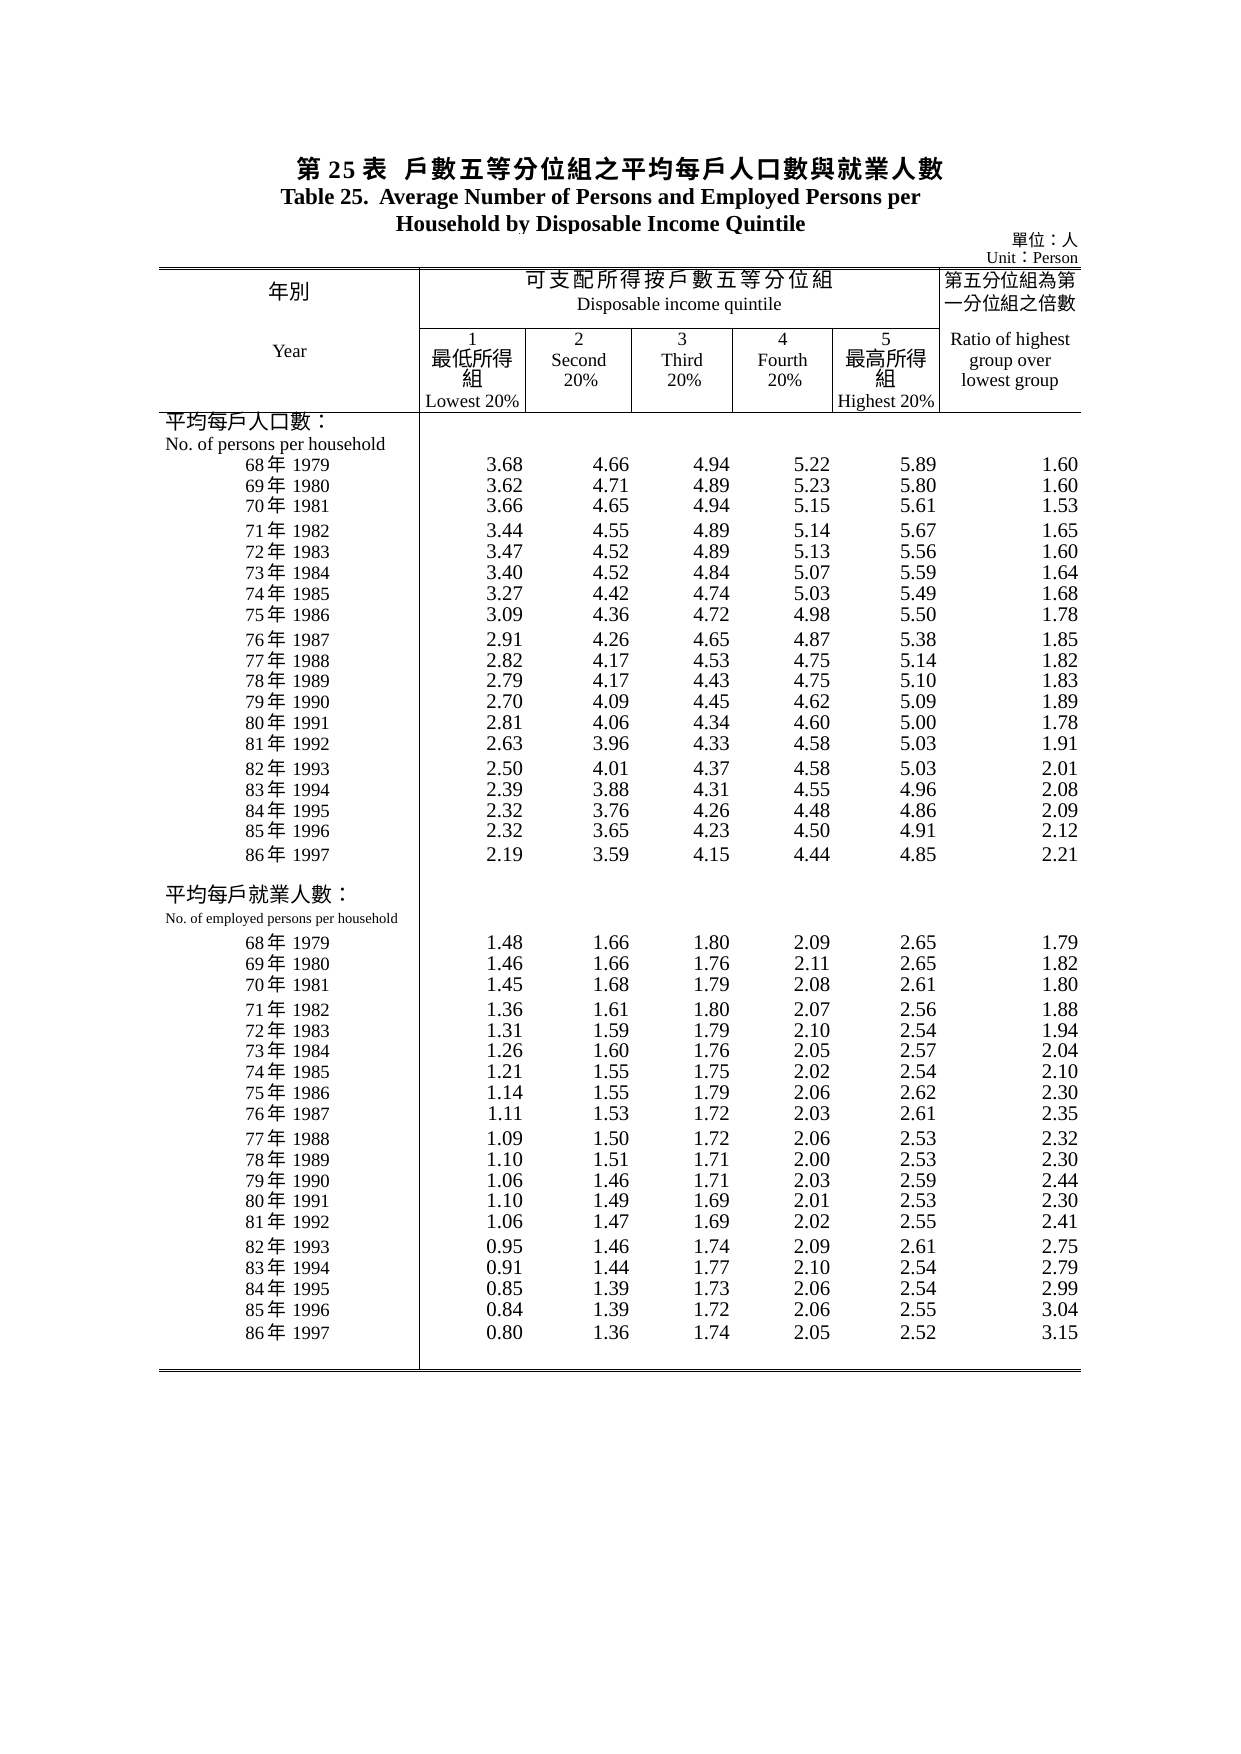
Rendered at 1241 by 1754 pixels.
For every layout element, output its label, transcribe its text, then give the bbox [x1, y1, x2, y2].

table_cell 1979 [289, 933, 419, 954]
table_cell 1.55 [526, 1062, 632, 1083]
table_cell 3.88 [526, 780, 632, 800]
table_cell 0.95 [420, 1237, 526, 1258]
table_cell [526, 865, 632, 886]
table_cell 4.55 [526, 521, 632, 542]
table_cell 73年 [159, 563, 289, 584]
table_cell 2.12 [939, 821, 1081, 842]
table_cell 5.07 [732, 563, 833, 584]
table_cell 1.88 [939, 1000, 1081, 1020]
table_cell 3.15 [939, 1323, 1081, 1344]
table_cell 1.82 [939, 650, 1081, 671]
table_cell 2.09 [732, 1237, 833, 1258]
table_cell 2.03 [732, 1170, 833, 1191]
table_cell 4.42 [526, 584, 632, 604]
table_cell 1982 [289, 521, 419, 542]
table_cell 2.01 [732, 1191, 833, 1212]
table_cell 1.60 [939, 455, 1081, 475]
table_cell 3.59 [526, 844, 632, 865]
table_cell 1.50 [526, 1129, 632, 1149]
table_cell 1.60 [939, 475, 1081, 496]
table_cell 70年 [159, 975, 289, 999]
table_cell 5.03 [833, 734, 939, 759]
table_cell 4.06 [526, 713, 632, 734]
table_cell 4.86 [833, 800, 939, 821]
table_cell 1993 [289, 1237, 419, 1258]
table_cell 1980 [289, 954, 419, 974]
table_cell 1.76 [632, 1041, 732, 1062]
table_cell 4.65 [526, 496, 632, 521]
table_cell 0.91 [420, 1258, 526, 1279]
table_cell 4.09 [526, 692, 632, 713]
table_cell 1.69 [632, 1191, 732, 1212]
table_cell 1.80 [939, 975, 1081, 999]
table_cell 2.54 [833, 1258, 939, 1279]
table_cell 77年 [159, 1129, 289, 1149]
table_cell 1.72 [632, 1129, 732, 1149]
table_cell 1.21 [420, 1062, 526, 1083]
table_cell 68年 [159, 933, 289, 954]
table_cell 4.65 [632, 630, 732, 650]
table_cell 2.81 [420, 713, 526, 734]
table_cell 73年 [159, 1041, 289, 1062]
table_cell 1.74 [632, 1323, 732, 1344]
table_cell 1991 [289, 1191, 419, 1212]
table_cell 2.41 [939, 1212, 1081, 1237]
table_cell 4.71 [526, 475, 632, 496]
table_cell [420, 886, 526, 933]
table_cell 81年 [159, 734, 289, 759]
table_cell 平均每戶就業人數： No. of employed persons per household [159, 886, 419, 933]
table_cell 71年 [159, 521, 289, 542]
table_cell 0.85 [420, 1279, 526, 1299]
table_cell 第五分位組為第一分位組之倍數 [940, 270, 1081, 327]
table_cell 2.61 [833, 1237, 939, 1258]
table_cell 1.14 [420, 1083, 526, 1104]
table_cell 2.06 [732, 1083, 833, 1104]
table_cell 1.94 [939, 1020, 1081, 1041]
table_cell 2.53 [833, 1129, 939, 1149]
table_cell [526, 1344, 632, 1364]
table_cell 1.66 [526, 954, 632, 974]
table_cell 1988 [289, 1129, 419, 1149]
table_cell 5.50 [833, 605, 939, 629]
table_cell 1.66 [526, 933, 632, 954]
table_cell 1.53 [939, 496, 1081, 521]
table_cell 86年 [159, 844, 289, 865]
table_cell 1.76 [632, 954, 732, 974]
table_cell 2.54 [833, 1062, 939, 1083]
table_cell [939, 865, 1081, 886]
table_cell 1.85 [939, 630, 1081, 650]
table_cell 1.73 [632, 1279, 732, 1299]
table_cell 79年 [159, 1170, 289, 1191]
table_cell 3.62 [420, 475, 526, 496]
table_cell 1.36 [526, 1323, 632, 1344]
table_cell 2.10 [732, 1020, 833, 1041]
table_cell 85年 [159, 1300, 289, 1320]
table_cell 80年 [159, 713, 289, 734]
table_cell 1.26 [420, 1041, 526, 1062]
table_cell 1993 [289, 759, 419, 779]
table_cell 3.40 [420, 563, 526, 584]
table_cell 1.69 [632, 1212, 732, 1237]
table_cell 單位：人 [159, 233, 1081, 250]
table_cell Ratio of highest group over lowest group [940, 328, 1081, 412]
table_cell 1995 [289, 1279, 419, 1299]
table_cell 1.91 [939, 734, 1081, 759]
table_cell 4.62 [732, 692, 833, 713]
table_cell 1992 [289, 1212, 419, 1237]
table_cell 2.79 [939, 1258, 1081, 1279]
table_cell [732, 886, 833, 933]
table_cell 4.72 [632, 605, 732, 629]
table_cell 1.61 [526, 1000, 632, 1020]
table_cell 5.49 [833, 584, 939, 604]
table_cell 76年 [159, 1104, 289, 1129]
table_cell 2.01 [939, 759, 1081, 779]
table_cell Unit：Person [159, 250, 1081, 267]
table_cell [632, 1344, 732, 1364]
table_cell 1.79 [632, 975, 732, 999]
table_cell 75年 [159, 1083, 289, 1104]
table_cell 2.91 [420, 630, 526, 650]
table_cell 4.85 [833, 844, 939, 865]
table_cell 5.61 [833, 496, 939, 521]
table_cell 1.39 [526, 1300, 632, 1320]
table_cell [632, 886, 732, 933]
table_cell 2.11 [732, 954, 833, 974]
table_cell 2.09 [939, 800, 1081, 821]
table_cell 1983 [289, 542, 419, 563]
table_cell 2.04 [939, 1041, 1081, 1062]
table_cell 4.58 [732, 759, 833, 779]
table_cell 3.65 [526, 821, 632, 842]
table_cell 平均每戶人口數： No. of persons per household [159, 413, 419, 454]
table_cell 3.27 [420, 584, 526, 604]
table_cell 5.14 [833, 650, 939, 671]
table_cell 1986 [289, 605, 419, 629]
table_cell 5.15 [732, 496, 833, 521]
table_cell 2.05 [732, 1041, 833, 1062]
table_cell 4 Fourth 20% [733, 329, 832, 412]
table_cell 1.39 [526, 1279, 632, 1299]
table_cell 2 Second 20% [526, 329, 631, 412]
table_cell 2.61 [833, 975, 939, 999]
table_cell 1.46 [526, 1237, 632, 1258]
table_cell 5.80 [833, 475, 939, 496]
table_cell 1984 [289, 563, 419, 584]
table_cell 2.63 [420, 734, 526, 759]
table_cell 4.89 [632, 542, 732, 563]
table_cell 1.78 [939, 713, 1081, 734]
table_cell 2.32 [420, 821, 526, 842]
table_cell [526, 1365, 632, 1369]
table_cell 2.08 [732, 975, 833, 999]
table_cell 1.82 [939, 954, 1081, 974]
table_cell 1.72 [632, 1300, 732, 1320]
table_cell 2.07 [732, 1000, 833, 1020]
table_cell [833, 413, 939, 454]
table_cell 5.59 [833, 563, 939, 584]
table_cell 4.84 [632, 563, 732, 584]
table_cell 1.48 [420, 933, 526, 954]
table_cell [420, 1365, 526, 1369]
table_cell [732, 1365, 833, 1369]
table_cell 1.45 [420, 975, 526, 999]
table_cell 1.06 [420, 1170, 526, 1191]
table_cell 83年 [159, 780, 289, 800]
table_cell [420, 1344, 526, 1364]
table_cell 1 最低所得組 Lowest 20% [420, 329, 525, 412]
table_cell 5.13 [732, 542, 833, 563]
table_cell 2.39 [420, 780, 526, 800]
table_cell 2.03 [732, 1104, 833, 1129]
table_cell 1.60 [526, 1041, 632, 1062]
table_cell 2.06 [732, 1300, 833, 1320]
table_cell 76年 [159, 630, 289, 650]
table_cell 69年 [159, 954, 289, 974]
table_cell 69年 [159, 475, 289, 496]
table_cell 83年 [159, 1258, 289, 1279]
table_cell 5.56 [833, 542, 939, 563]
table_cell 4.17 [526, 650, 632, 671]
table_cell 4.52 [526, 563, 632, 584]
table_cell 5.89 [833, 455, 939, 475]
table_cell 2.05 [732, 1323, 833, 1344]
table_cell [939, 413, 1081, 454]
table_cell 2.06 [732, 1129, 833, 1149]
table_cell 5.10 [833, 671, 939, 692]
table_cell 2.99 [939, 1279, 1081, 1299]
table_cell 1.46 [526, 1170, 632, 1191]
table_cell 78年 [159, 671, 289, 692]
table_cell 79年 [159, 692, 289, 713]
table_cell 5.23 [732, 475, 833, 496]
table_cell 4.89 [632, 521, 732, 542]
table_cell 4.33 [632, 734, 732, 759]
table_cell [289, 1344, 419, 1364]
table_cell 1996 [289, 1300, 419, 1320]
table_cell 2.56 [833, 1000, 939, 1020]
table_cell [159, 1344, 289, 1364]
table_cell 5.03 [833, 759, 939, 779]
table_cell 5.03 [732, 584, 833, 604]
table_cell 1.06 [420, 1212, 526, 1237]
table_cell 2.21 [939, 844, 1081, 865]
table_cell 1979 [289, 455, 419, 475]
table_cell [833, 886, 939, 933]
table_cell [289, 1365, 419, 1369]
table_cell 可支配所得按戶數五等分位組 Disposable income quintile [420, 270, 939, 327]
table_cell 2.55 [833, 1212, 939, 1237]
table_cell 1987 [289, 630, 419, 650]
table_cell 5.22 [732, 455, 833, 475]
table_cell 1986 [289, 1083, 419, 1104]
table_cell 1.89 [939, 692, 1081, 713]
table_cell 4.58 [732, 734, 833, 759]
table_cell 2.53 [833, 1150, 939, 1170]
table_cell 84年 [159, 800, 289, 821]
table_cell 4.17 [526, 671, 632, 692]
table_cell 年別 [159, 270, 419, 327]
table_cell 2.65 [833, 954, 939, 974]
table_cell 2.19 [420, 844, 526, 865]
table_cell [632, 1365, 732, 1369]
table_cell 86年 [159, 1323, 289, 1344]
table_cell 2.30 [939, 1150, 1081, 1170]
table_cell 1994 [289, 780, 419, 800]
table_cell 1.71 [632, 1170, 732, 1191]
table_cell [420, 413, 526, 454]
table_cell [632, 413, 732, 454]
table_cell 4.55 [732, 780, 833, 800]
table_cell 75年 [159, 605, 289, 629]
table_cell 2.75 [939, 1237, 1081, 1258]
table_cell 4.53 [632, 650, 732, 671]
table_cell 1.74 [632, 1237, 732, 1258]
table_cell 1.11 [420, 1104, 526, 1129]
table_cell 1.59 [526, 1020, 632, 1041]
table_cell 68年 [159, 455, 289, 475]
table_cell 77年 [159, 650, 289, 671]
table_cell 5.09 [833, 692, 939, 713]
table_cell 1983 [289, 1020, 419, 1041]
table_cell 2.32 [420, 800, 526, 821]
table_cell 1985 [289, 1062, 419, 1083]
table_cell 1988 [289, 650, 419, 671]
table_cell 1.65 [939, 521, 1081, 542]
table_cell 1.68 [939, 584, 1081, 604]
table_cell 1992 [289, 734, 419, 759]
table_cell 4.44 [732, 844, 833, 865]
table_cell 3.96 [526, 734, 632, 759]
table_cell 4.94 [632, 496, 732, 521]
table_cell 1989 [289, 671, 419, 692]
table_cell 4.52 [526, 542, 632, 563]
table_cell 3.09 [420, 605, 526, 629]
table_cell 4.01 [526, 759, 632, 779]
table_cell 2.62 [833, 1083, 939, 1104]
table_cell 1981 [289, 975, 419, 999]
table_cell 1990 [289, 692, 419, 713]
table_cell 2.08 [939, 780, 1081, 800]
table_cell 1.75 [632, 1062, 732, 1083]
table_cell 1.55 [526, 1083, 632, 1104]
table_cell [732, 413, 833, 454]
table_cell 5.67 [833, 521, 939, 542]
table_cell 4.45 [632, 692, 732, 713]
table_cell 2.00 [732, 1150, 833, 1170]
table_cell 72年 [159, 542, 289, 563]
table_cell 4.66 [526, 455, 632, 475]
table_cell 4.91 [833, 821, 939, 842]
table_cell 1.44 [526, 1258, 632, 1279]
table_cell 1.80 [632, 933, 732, 954]
table_cell 74年 [159, 584, 289, 604]
table_cell 2.59 [833, 1170, 939, 1191]
table_cell 1.60 [939, 542, 1081, 563]
table_cell 1.46 [420, 954, 526, 974]
table_cell [833, 1344, 939, 1364]
table_cell 4.96 [833, 780, 939, 800]
table_cell 2.61 [833, 1104, 939, 1129]
table_cell 2.09 [732, 933, 833, 954]
table_cell 4.26 [632, 800, 732, 821]
table_cell 1987 [289, 1104, 419, 1129]
table_cell 4.36 [526, 605, 632, 629]
table_cell 81年 [159, 1212, 289, 1237]
table_cell 1990 [289, 1170, 419, 1191]
table_cell 2.35 [939, 1104, 1081, 1129]
table_cell 3.76 [526, 800, 632, 821]
table_cell 3 Third 20% [632, 329, 732, 412]
table_cell 1.49 [526, 1191, 632, 1212]
table_cell 1.80 [632, 1000, 732, 1020]
table_cell 2.55 [833, 1300, 939, 1320]
table_cell 70年 [159, 496, 289, 521]
table_cell 3.66 [420, 496, 526, 521]
table_cell 1981 [289, 496, 419, 521]
table_cell 4.50 [732, 821, 833, 842]
table_cell 1.83 [939, 671, 1081, 692]
table_cell 1.53 [526, 1104, 632, 1129]
table_cell 4.94 [632, 455, 732, 475]
table_cell 1982 [289, 1000, 419, 1020]
table_cell 1995 [289, 800, 419, 821]
table_cell 3.68 [420, 455, 526, 475]
table_cell 1.51 [526, 1150, 632, 1170]
table_cell 2.53 [833, 1191, 939, 1212]
table_cell Table 25. Average Number of Persons and Employed Persons per Household by Disposable Income Quintile [159, 183, 1081, 233]
table_cell 1991 [289, 713, 419, 734]
table_cell 3.44 [420, 521, 526, 542]
table_cell 4.34 [632, 713, 732, 734]
table_cell [632, 865, 732, 886]
table_cell 3.47 [420, 542, 526, 563]
table_cell 5 最高所得組 Highest 20% [833, 329, 939, 412]
table_cell 2.02 [732, 1062, 833, 1083]
table_cell [939, 1365, 1081, 1369]
table_cell 2.65 [833, 933, 939, 954]
table_cell [732, 1344, 833, 1364]
table_cell 1.10 [420, 1150, 526, 1170]
table_cell Year [159, 328, 419, 412]
table_cell 72年 [159, 1020, 289, 1041]
table_cell 2.02 [732, 1212, 833, 1237]
table_cell 1989 [289, 1150, 419, 1170]
table_cell 82年 [159, 1237, 289, 1258]
table_cell 1.72 [632, 1104, 732, 1129]
table_cell 74年 [159, 1062, 289, 1083]
table_cell 2.54 [833, 1020, 939, 1041]
table_cell 1.71 [632, 1150, 732, 1170]
table_cell [526, 886, 632, 933]
table_cell [939, 1344, 1081, 1364]
table_cell 1.10 [420, 1191, 526, 1212]
table_cell 2.50 [420, 759, 526, 779]
table_cell 1.31 [420, 1020, 526, 1041]
table_cell 4.31 [632, 780, 732, 800]
table_cell 4.23 [632, 821, 732, 842]
table_cell 82年 [159, 759, 289, 779]
table_cell 2.52 [833, 1323, 939, 1344]
table_cell 1.64 [939, 563, 1081, 584]
table_cell 4.87 [732, 630, 833, 650]
table_cell [732, 865, 833, 886]
table_cell 1996 [289, 821, 419, 842]
table_cell [420, 865, 526, 886]
table_cell 84年 [159, 1279, 289, 1299]
table_cell 1.47 [526, 1212, 632, 1237]
table_cell 2.79 [420, 671, 526, 692]
table_cell 1994 [289, 1258, 419, 1279]
table_cell 0.84 [420, 1300, 526, 1320]
table_cell 2.06 [732, 1279, 833, 1299]
table_cell 4.48 [732, 800, 833, 821]
table_cell 2.32 [939, 1129, 1081, 1149]
table_cell 85年 [159, 821, 289, 842]
table_cell [159, 1365, 289, 1369]
table_cell 1.09 [420, 1129, 526, 1149]
table_cell 1.79 [939, 933, 1081, 954]
table_cell [159, 865, 289, 886]
table_cell [833, 1365, 939, 1369]
table_cell 1.68 [526, 975, 632, 999]
table_cell 71年 [159, 1000, 289, 1020]
table_cell 1.79 [632, 1020, 732, 1041]
table_cell 2.82 [420, 650, 526, 671]
table_cell 5.14 [732, 521, 833, 542]
table_cell [289, 865, 419, 886]
table_cell 2.30 [939, 1191, 1081, 1212]
table_cell 4.43 [632, 671, 732, 692]
table_cell 2.54 [833, 1279, 939, 1299]
table_cell 1980 [289, 475, 419, 496]
table_cell 1.78 [939, 605, 1081, 629]
table_cell 2.10 [939, 1062, 1081, 1083]
table_cell 1.79 [632, 1083, 732, 1104]
table_cell 2.44 [939, 1170, 1081, 1191]
table_cell 4.60 [732, 713, 833, 734]
table_cell [526, 413, 632, 454]
table_cell 4.37 [632, 759, 732, 779]
table_cell 0.80 [420, 1323, 526, 1344]
table_header 第25表 戶數五等分位組之平均每戶人口數與就業人數 [159, 150, 1081, 183]
table_cell 1985 [289, 584, 419, 604]
table_cell 1997 [289, 1323, 419, 1344]
table_cell 78年 [159, 1150, 289, 1170]
table_cell 1.77 [632, 1258, 732, 1279]
table_cell 1.36 [420, 1000, 526, 1020]
table_cell 2.57 [833, 1041, 939, 1062]
table_cell 4.15 [632, 844, 732, 865]
table_cell 4.89 [632, 475, 732, 496]
table_cell 5.00 [833, 713, 939, 734]
table_cell 1984 [289, 1041, 419, 1062]
table_cell 4.98 [732, 605, 833, 629]
table_cell 2.30 [939, 1083, 1081, 1104]
table_cell 4.75 [732, 650, 833, 671]
table_cell 2.10 [732, 1258, 833, 1279]
table_cell 5.38 [833, 630, 939, 650]
table_cell 4.26 [526, 630, 632, 650]
table_cell [939, 886, 1081, 933]
table_cell 2.70 [420, 692, 526, 713]
table_cell 4.75 [732, 671, 833, 692]
table_cell 80年 [159, 1191, 289, 1212]
table_cell 1997 [289, 844, 419, 865]
table_cell 4.74 [632, 584, 732, 604]
table_cell [833, 865, 939, 886]
table_cell 3.04 [939, 1300, 1081, 1320]
